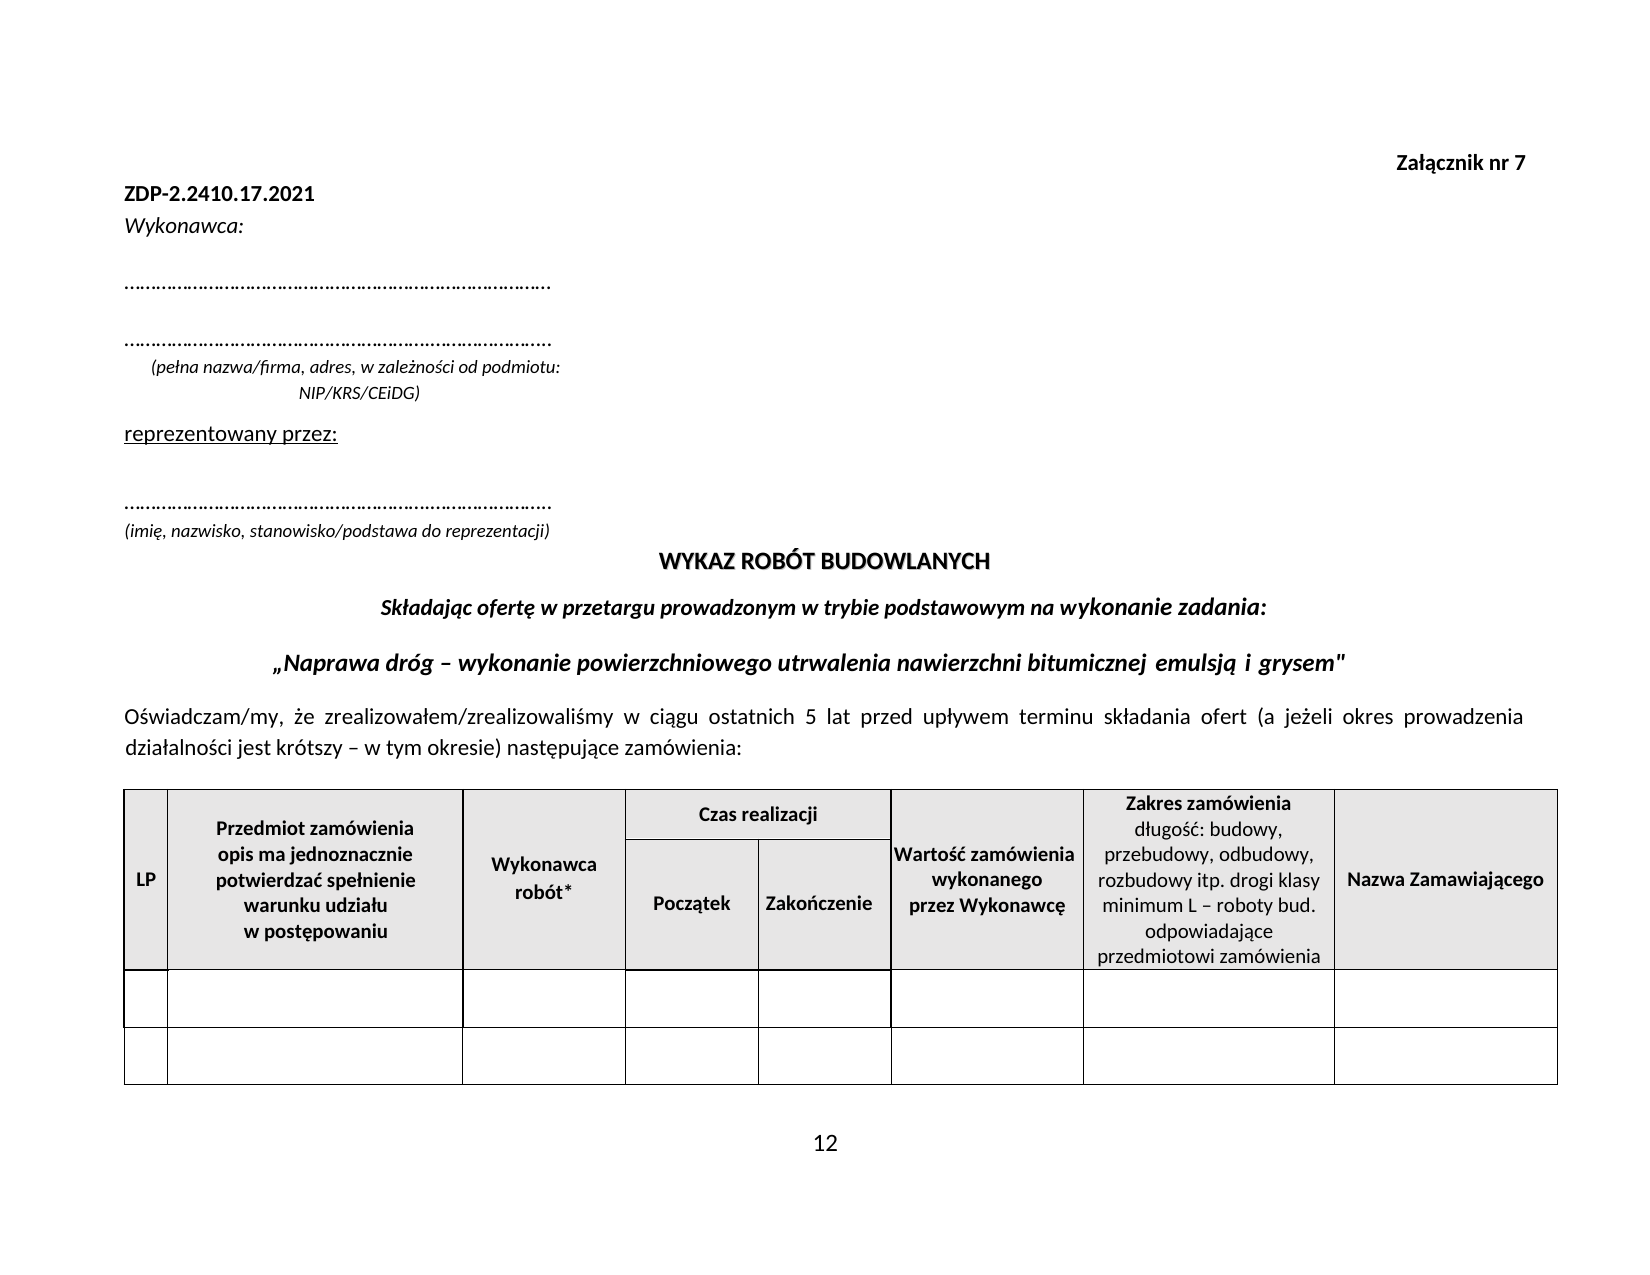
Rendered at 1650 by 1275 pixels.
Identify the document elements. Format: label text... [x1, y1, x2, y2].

table_cell [892, 970, 1083, 1027]
table_cell [125, 1028, 167, 1084]
table_header Wartość zamówienia wykonanego przez Wykonawcę [892, 790, 1083, 969]
table_header Zakres zamówienia długość: budowy, przebudowy, odbudowy, rozbudowy itp. drogi klasy minimum L – roboty bud. odpowiadające przedmiotowi zamówienia [1084, 790, 1334, 969]
table_cell Początek [626, 840, 758, 969]
text WYKAZ ROBÓT BUDOWLANYCH [123, 545, 1526, 576]
table_header LP [125, 790, 167, 969]
text ………………………………………………….………………….. [124, 487, 1063, 516]
table_cell Zakończenie [759, 840, 890, 969]
table_cell [464, 970, 625, 1027]
table_cell [1084, 970, 1334, 1027]
table_cell [626, 1028, 758, 1084]
text ……………………………………………………………………… [124, 268, 1526, 296]
table_header Czas realizacji [626, 790, 890, 838]
text (pełna nazwa/firma, adres, w zależności od podmiotu: [124, 356, 1137, 378]
table_cell [626, 971, 758, 1027]
table_cell [759, 971, 890, 1027]
table_cell [463, 1028, 625, 1084]
table_header Wykonawca robót* [464, 790, 625, 969]
text „Naprawa dróg – wykonanie powierzchniowego utrwalenia nawierzchni bitumicznej emulsją i grysem" [124, 647, 1496, 677]
table_cell [168, 1028, 462, 1084]
table_header Nazwa Zamawiającego [1335, 790, 1557, 969]
table_cell [1335, 1028, 1557, 1084]
text Załącznik nr 7 [124, 148, 1526, 176]
table_cell [759, 1028, 891, 1084]
table_cell [125, 971, 167, 1027]
text NIP/KRS/CEiDG) [124, 381, 1137, 404]
table_cell [1084, 1028, 1334, 1084]
table_cell [168, 970, 462, 1027]
table_cell [1335, 970, 1557, 1027]
text Oświadczam/my, że zrealizowałem/zrealizowaliśmy w ciągu ostatnich 5 lat przed upływem terminu składania ofert (a jeżeli okres prowadzenia działalności jest krótszy – w tym okresie) następujące zamówienia: [124, 702, 1526, 761]
text reprezentowany przez: [124, 419, 1526, 447]
table_cell [892, 1028, 1083, 1084]
text Wykonawca: [124, 211, 1526, 239]
table_header Przedmiot zamówienia opis ma jednoznacznie potwierdzać spełnienie warunku udziału w postępowaniu [168, 790, 462, 969]
text ………………………………………………….………………….. [124, 324, 1526, 352]
text ZDP-2.2410.17.2021 [124, 179, 1526, 207]
text Składając ofertę w przetargu prowadzonym w trybie podstawowym na wykonanie zadania: [124, 591, 1526, 622]
text (imię, nazwisko, stanowisko/podstawa do reprezentacji) [124, 519, 1063, 542]
